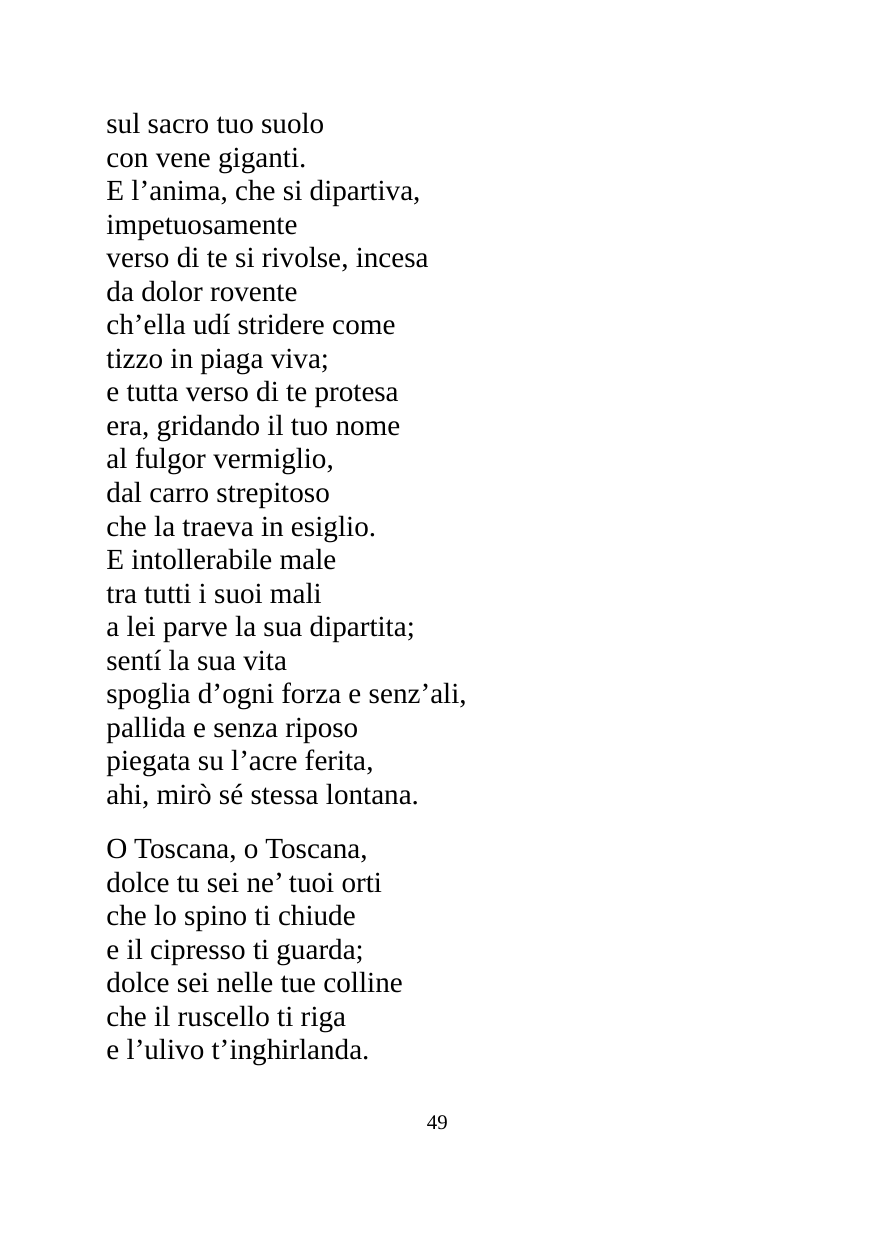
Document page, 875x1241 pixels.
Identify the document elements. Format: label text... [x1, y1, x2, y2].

text dolce tu sei ne’ tuoi orti [106, 865, 768, 898]
text spoglia d’ogni forza e senz’ali, [106, 676, 768, 710]
text che il ruscello ti riga [106, 999, 768, 1032]
text da dolor rovente [106, 274, 768, 307]
text dolce sei nelle tue colline [106, 965, 768, 999]
text e tutta verso di te protesa [106, 374, 768, 408]
text ahi, mirò sé stessa lontana. [106, 777, 768, 811]
text sentí la sua vita [106, 643, 768, 676]
text E intollerabile male [106, 542, 768, 576]
text a lei parve la sua dipartita; [106, 609, 768, 643]
text che lo spino ti chiude [106, 898, 768, 932]
text e il cipresso ti guarda; [106, 932, 768, 965]
text O Toscana, o Toscana, [106, 831, 768, 865]
text tra tutti i suoi mali [106, 576, 768, 609]
text e l’ulivo t’inghirlanda. [106, 1032, 768, 1066]
text E l’anima, che si dipartiva, [106, 173, 768, 207]
text impetuosamente [106, 207, 768, 240]
text al fulgor vermiglio, [106, 442, 768, 475]
text sul sacro tuo suolo [106, 106, 768, 140]
text dal carro strepitoso [106, 475, 768, 509]
text pallida e senza riposo [106, 710, 768, 743]
text con vene giganti. [106, 140, 768, 173]
text che la traeva in esiglio. [106, 509, 768, 542]
text era, gridando il tuo nome [106, 408, 768, 442]
text tizzo in piaga viva; [106, 341, 768, 374]
text verso di te si rivolse, incesa [106, 240, 768, 274]
text piegata su l’acre ferita, [106, 743, 768, 777]
text ch’ella udí stridere come [106, 307, 768, 341]
